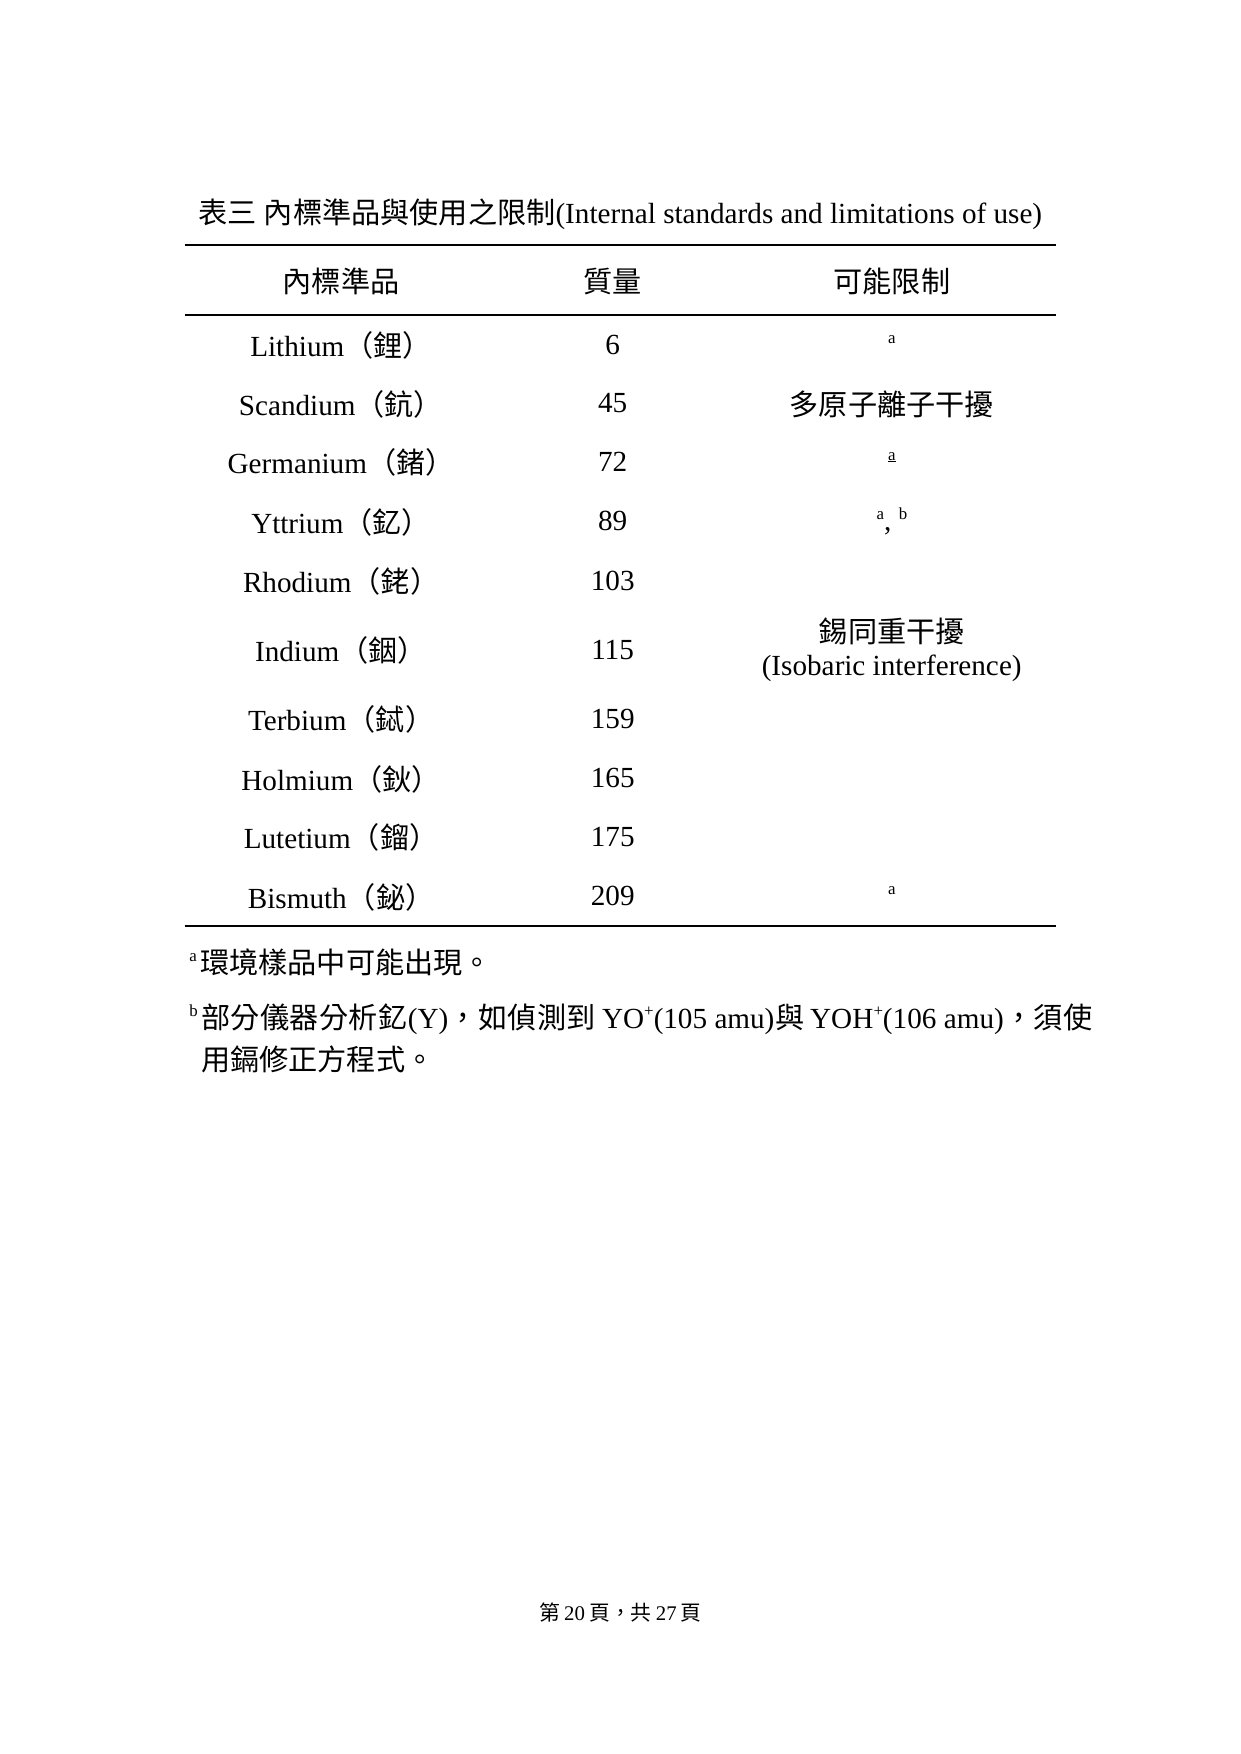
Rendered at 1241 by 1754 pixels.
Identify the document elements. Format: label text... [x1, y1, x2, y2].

text b部分儀器分析釔(Y)，如偵測到YO+(105 amu)與YOH+(106 amu)，須使用鎘修正方程式。 [189, 994, 1092, 1079]
table_cell 89 [497, 491, 728, 550]
table_header 內標準品 [185, 246, 497, 314]
table_cell [728, 807, 1056, 866]
table_cell 6 [497, 316, 728, 373]
table_cell Germanium（鍺） [185, 432, 497, 491]
table_cell 175 [497, 807, 728, 866]
table_cell Rhodium（銠） [185, 550, 497, 609]
table_cell a [728, 316, 1056, 373]
table_cell Holmium（鈥） [185, 748, 497, 807]
table_cell Lithium（鋰） [185, 316, 497, 373]
table_cell 159 [497, 689, 728, 748]
table_cell 多原子離子干擾 [728, 373, 1056, 432]
table_cell 165 [497, 748, 728, 807]
text 表三 內標準品與使用之限制(Internal standards and limitations of use) [148, 190, 1092, 231]
table_cell a [728, 866, 1056, 925]
text a環境樣品中可能出現。 [148, 939, 1092, 982]
table_cell [728, 748, 1056, 807]
table_cell Terbium（鋱） [185, 689, 497, 748]
table_header 質量 [497, 246, 728, 314]
table_cell a, b [728, 491, 1056, 550]
table_cell 72 [497, 432, 728, 491]
table_cell 103 [497, 550, 728, 609]
table_cell Indium（銦） [185, 609, 497, 689]
table_cell 115 [497, 609, 728, 689]
table_cell Scandium（鈧） [185, 373, 497, 432]
table_cell 45 [497, 373, 728, 432]
table_cell 209 [497, 866, 728, 925]
table_cell [728, 689, 1056, 748]
table_header 可能限制 [728, 246, 1056, 314]
table_cell Bismuth（鉍） [185, 866, 497, 925]
table_cell [728, 550, 1056, 609]
table_cell Yttrium（釔） [185, 491, 497, 550]
table_cell a [728, 432, 1056, 491]
table_cell Lutetium（鎦） [185, 807, 497, 866]
table_cell 錫同重干擾 (Isobaric interference) [728, 609, 1056, 689]
